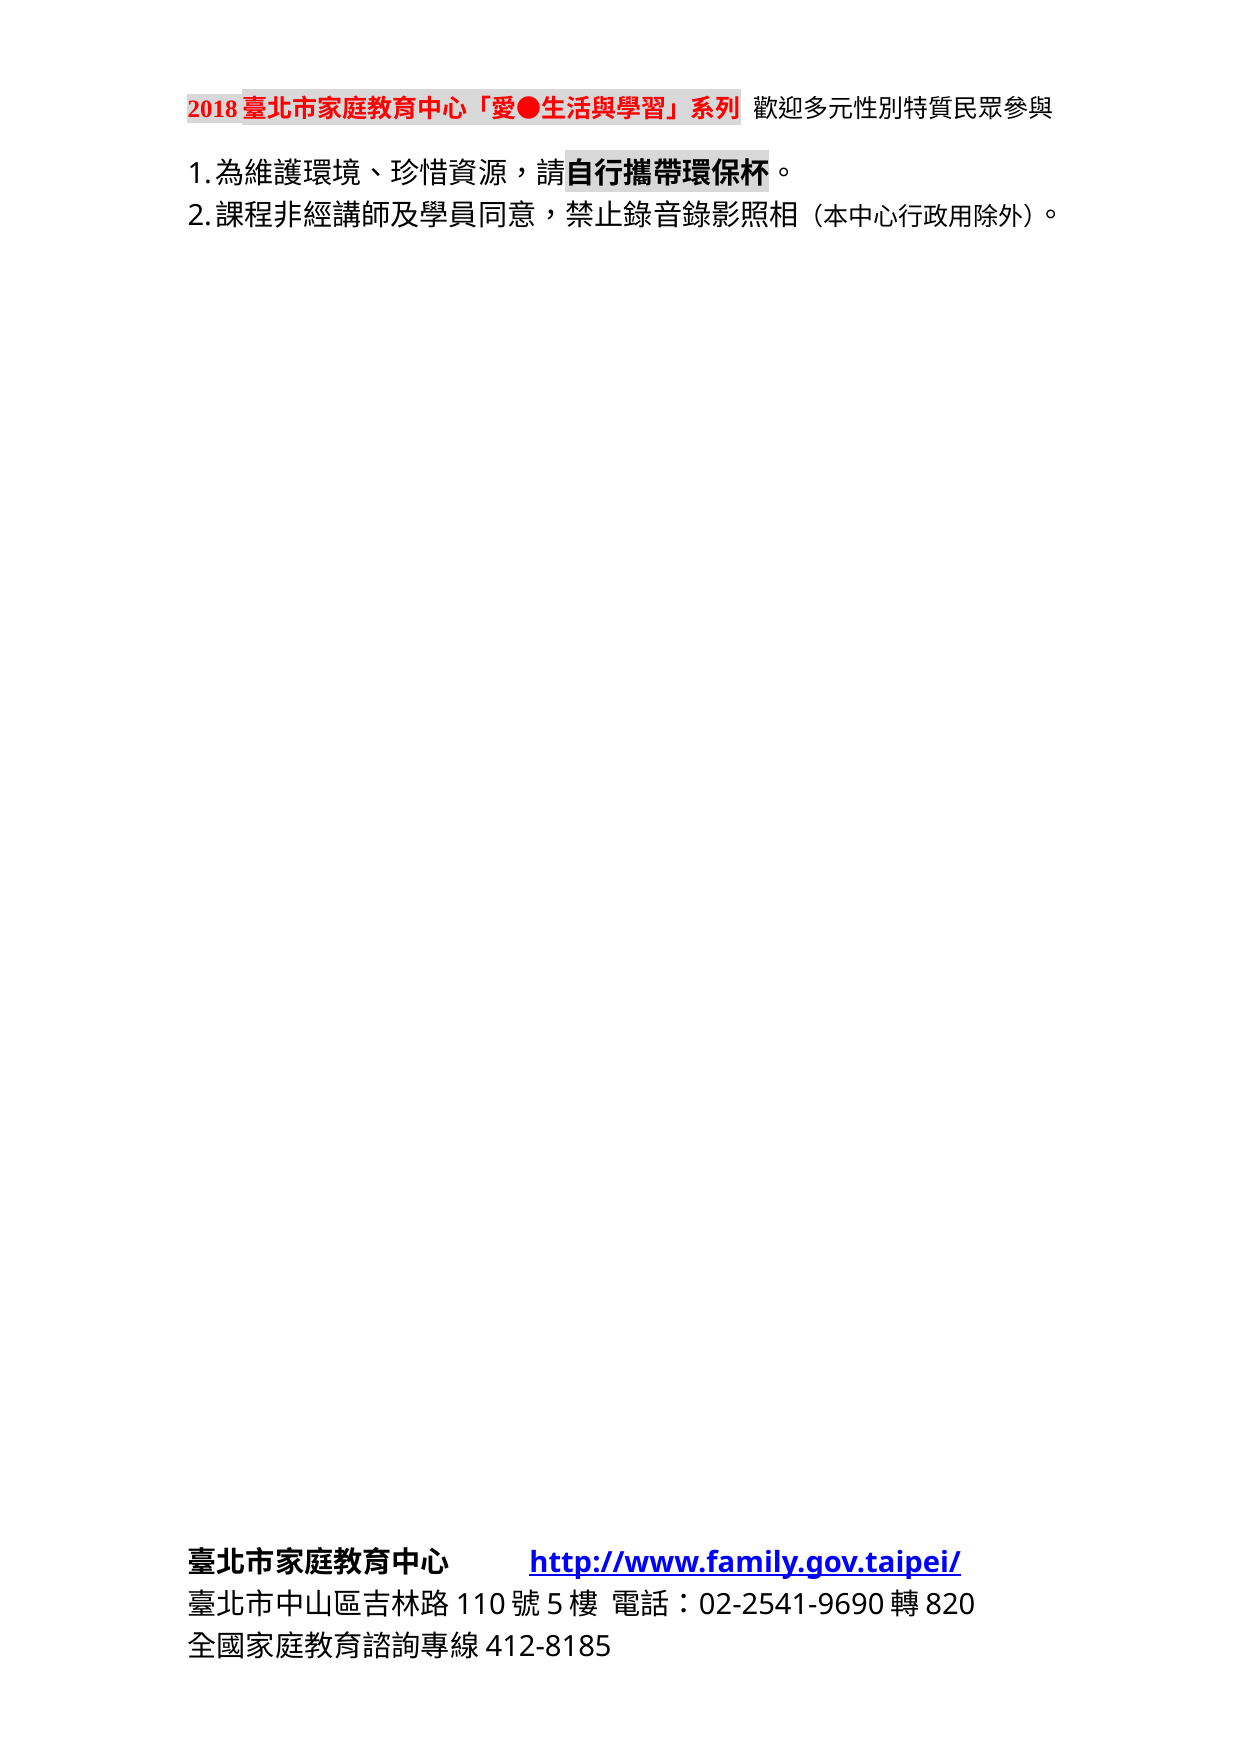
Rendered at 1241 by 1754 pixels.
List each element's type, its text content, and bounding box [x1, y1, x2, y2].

list 為維護環境、珍惜資源，請自行攜帶環保杯。 [187, 150, 1053, 192]
list 課程非經講師及學員同意，禁止錄音錄影照相（本中心行政用除外）。 [187, 192, 1053, 275]
